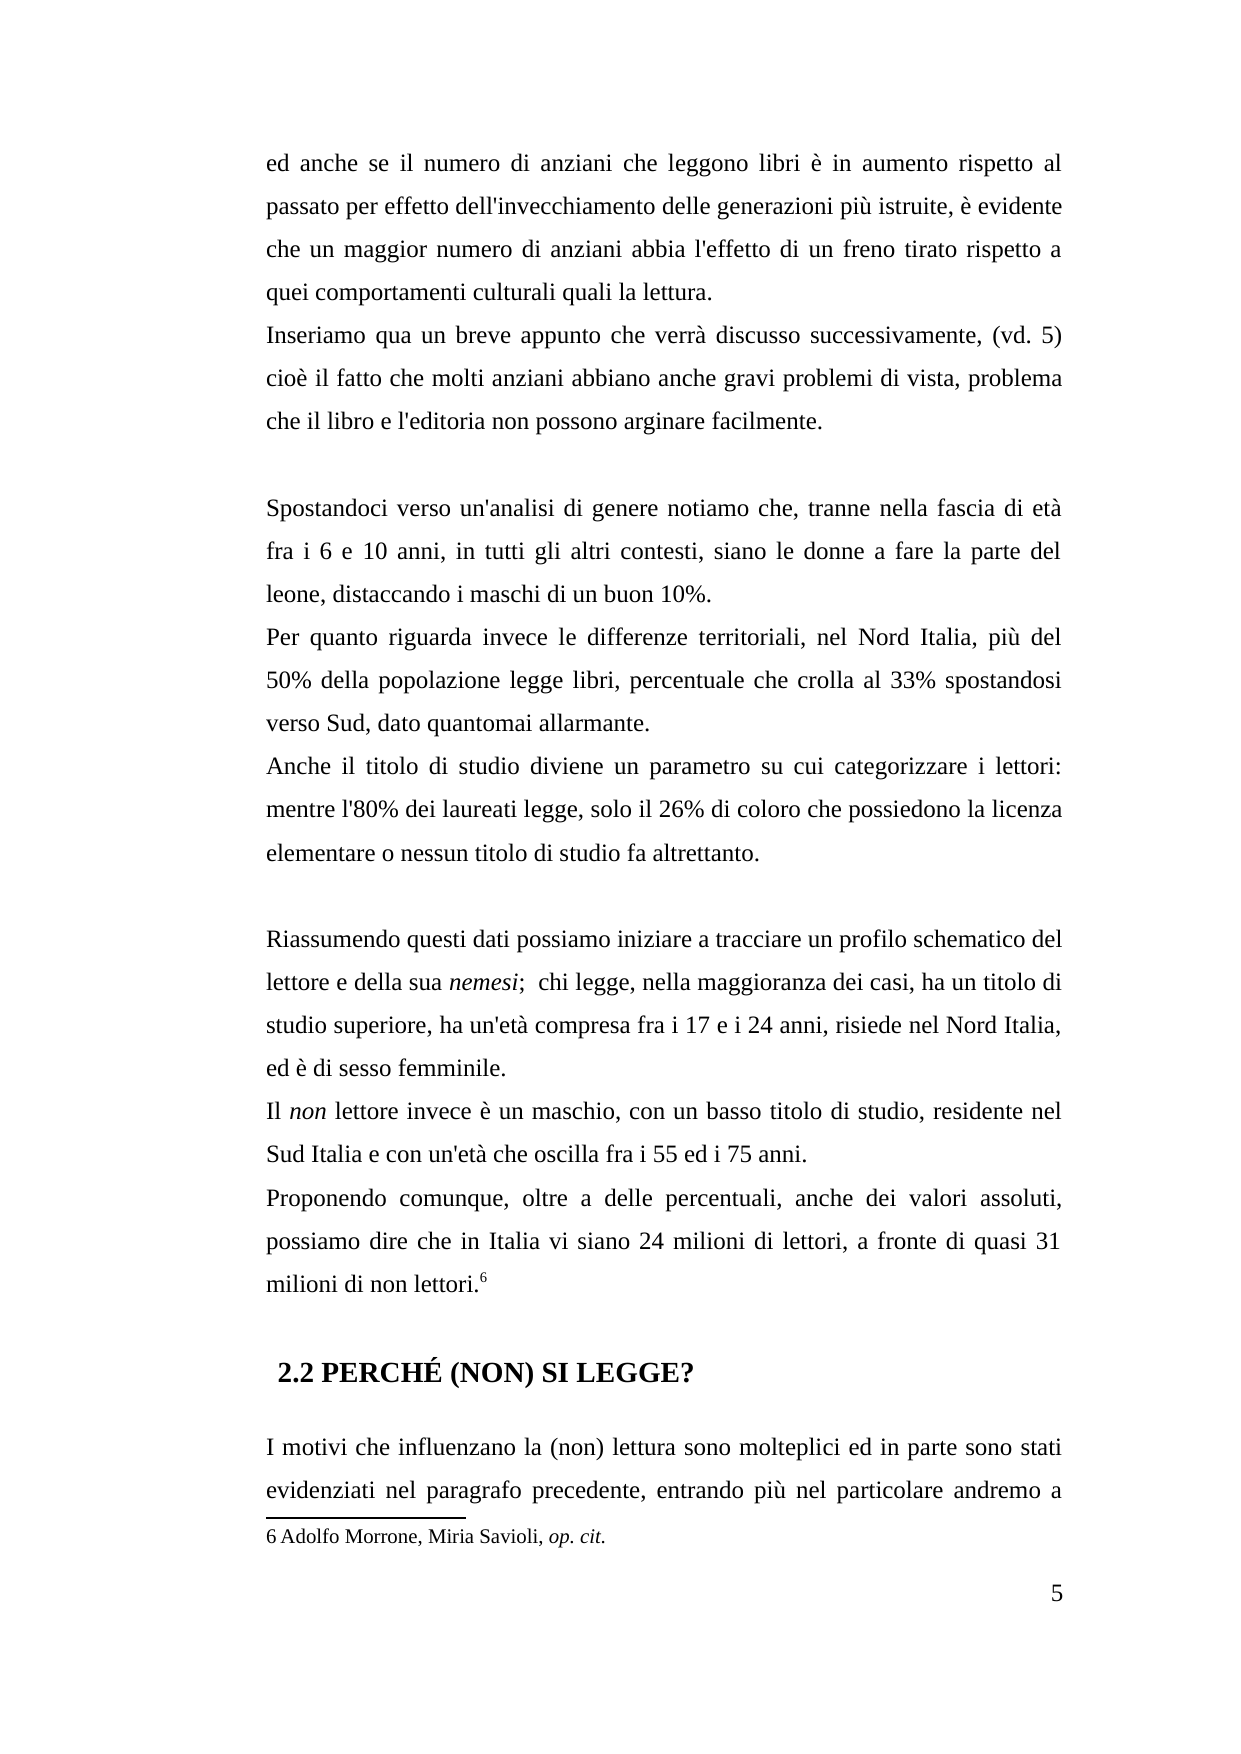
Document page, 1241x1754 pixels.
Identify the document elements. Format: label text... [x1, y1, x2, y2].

subtitle 2.2 PERCHÉ (NON) SI LEGGE? [266, 1355, 1063, 1389]
text Spostandoci verso un'analisi di genere notiamo che, tranne nella fascia di età fra i 6 e 10 anni, in tutti gli altri contesti, siano le donne a fare la parte del leone, distaccando i maschi di un buon 10%. [266, 493, 1063, 608]
text Proponendo comunque, oltre a delle percentuali, anche dei valori assoluti, possiamo dire che in Italia vi siano 24 milioni di lettori, a fronte di quasi 31 milioni di non lettori. [266, 1183, 1063, 1298]
text Adolfo Morrone, Miria Savioli, op. cit. [266, 1524, 1063, 1548]
text Il non lettore invece è un maschio, con un basso titolo di studio, residente nel Sud Italia e con un'età che oscilla fra i 55 ed i 75 anni. [266, 1096, 1063, 1168]
text I motivi che influenzano la (non) lettura sono molteplici ed in parte sono stati evidenziati nel paragrafo precedente, entrando più nel particolare andremo a [266, 1432, 1063, 1504]
text Per quanto riguarda invece le differenze territoriali, nel Nord Italia, più del 50% della popolazione legge libri, percentuale che crolla al 33% spostandosi verso Sud, dato quantomai allarmante. [266, 622, 1063, 737]
text Anche il titolo di studio diviene un parametro su cui categorizzare i lettori: mentre l'80% dei laureati legge, solo il 26% di coloro che possiedono la licenza elementare o nessun titolo di studio fa altrettanto. [266, 751, 1063, 866]
text Inseriamo qua un breve appunto che verrà discusso successivamente, (vd. 5) cioè il fatto che molti anziani abbiano anche gravi problemi di vista, problema che il libro e l'editoria non possono arginare facilmente. [266, 320, 1063, 435]
text ed anche se il numero di anziani che leggono libri è in aumento rispetto al passato per effetto dell'invecchiamento delle generazioni più istruite, è evidente che un maggior numero di anziani abbia l'effetto di un freno tirato rispetto a quei comportamenti culturali quali la lettura. [266, 148, 1063, 306]
text Riassumendo questi dati possiamo iniziare a tracciare un profilo schematico del lettore e della sua nemesi; chi legge, nella maggioranza dei casi, ha un titolo di studio superiore, ha un'età compresa fra i 17 e i 24 anni, risiede nel Nord Italia, ed è di sesso femminile. [266, 924, 1063, 1082]
